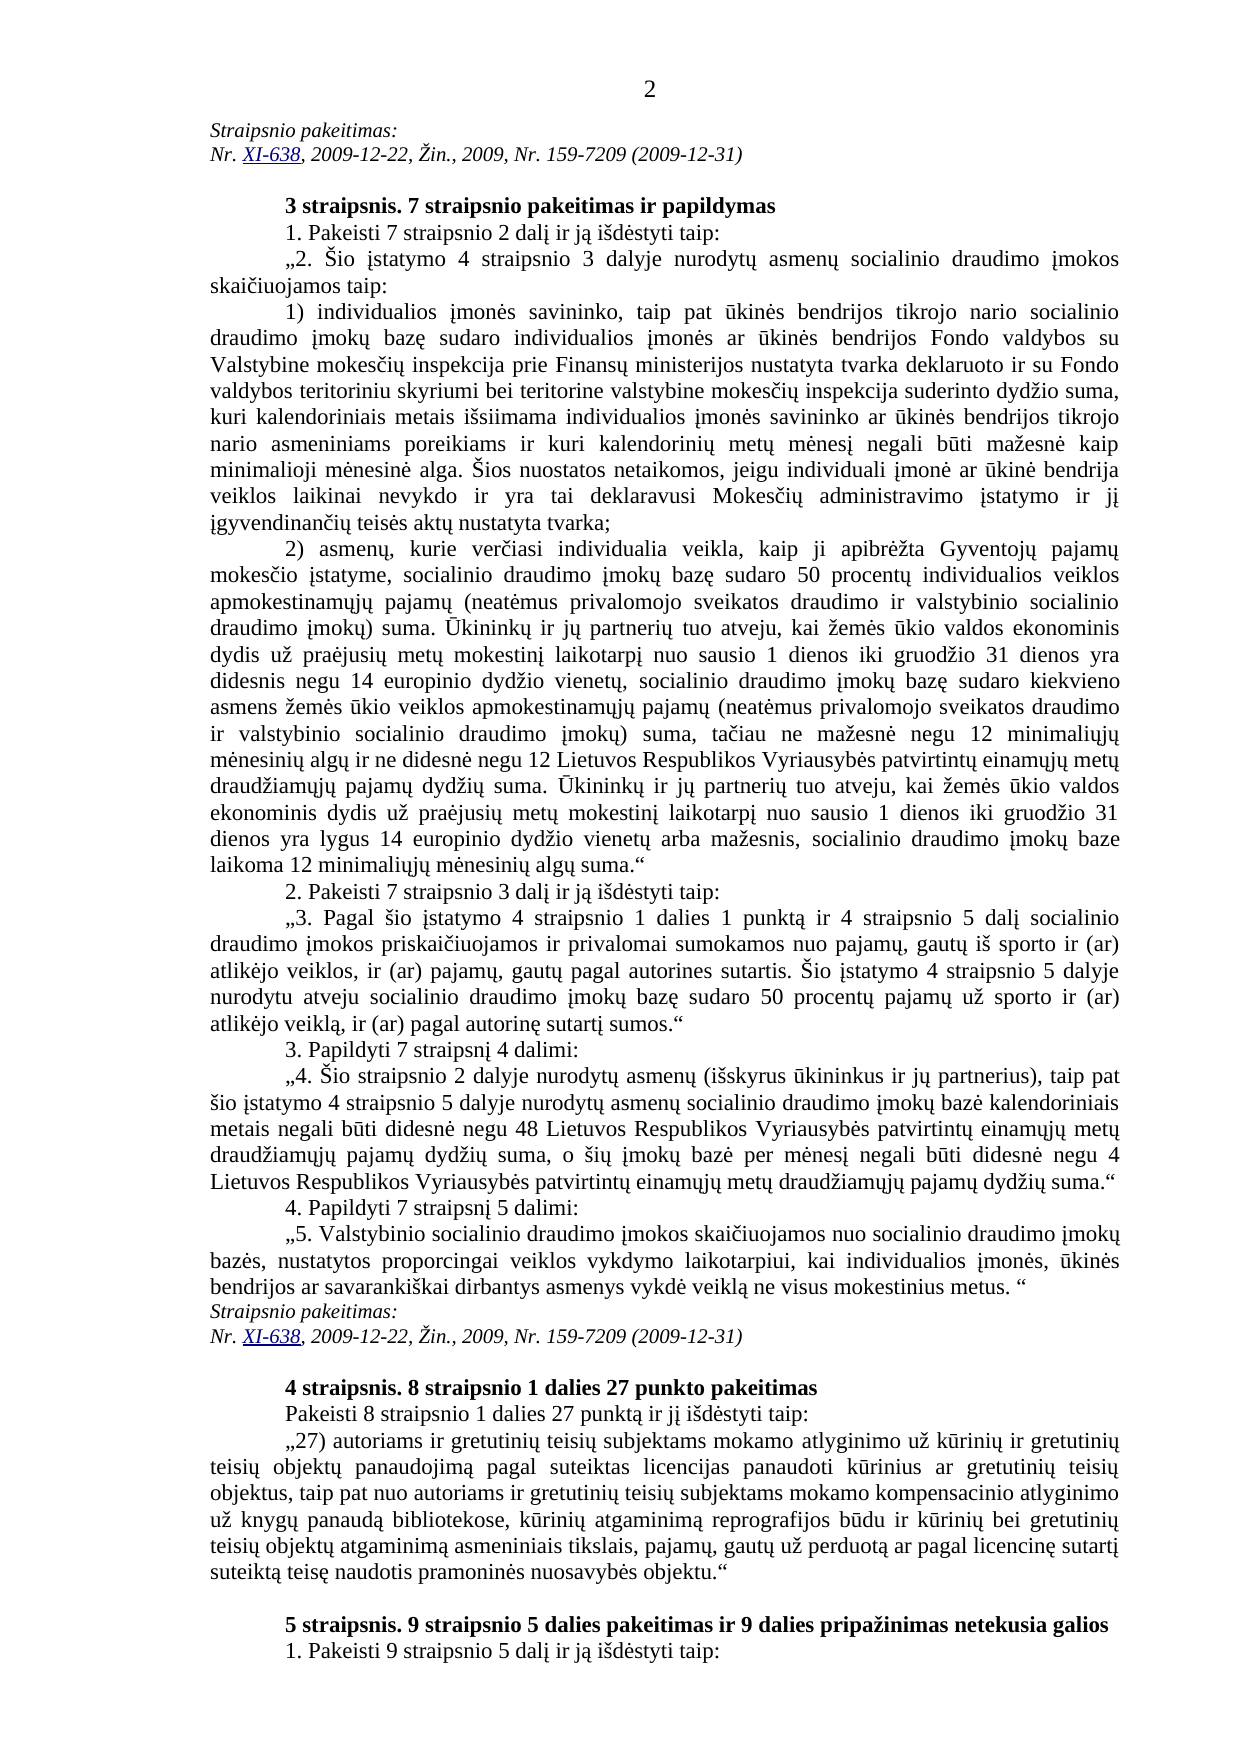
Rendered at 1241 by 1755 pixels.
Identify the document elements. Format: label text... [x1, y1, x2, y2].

text Nr. XI-638, 2009-12-22, Žin., 2009, Nr. 159-7209 (2009-12-31) [210, 142, 1120, 166]
text 1) individualios įmonės savininko, taip pat ūkinės bendrijos tikrojo nario socialinio draudimo įmokų bazę sudaro individualios įmonės ar ūkinės bendrijos Fondo valdybos su Valstybine mokesčių inspekcija prie Finansų ministerijos nustatyta tvarka deklaruoto ir su Fondo valdybos teritoriniu skyriumi bei teritorine valstybine mokesčių inspekcija suderinto dydžio suma, kuri kalendoriniais metais išsiimama individualios įmonės savininko ar ūkinės bendrijos tikrojo nario asmeniniams poreikiams ir kuri kalendorinių metų mėnesį negali būti mažesnė kaip minimalioji mėnesinė alga. Šios nuostatos netaikomos, jeigu individuali įmonė ar ūkinė bendrija veiklos laikinai nevykdo ir yra tai deklaravusi Mokesčių administravimo įstatymo ir jį įgyvendinančių teisės aktų nustatyta tvarka; [210, 298, 1120, 535]
text „3. Pagal šio įstatymo 4 straipsnio 1 dalies 1 punktą ir 4 straipsnio 5 dalį socialinio draudimo įmokos priskaičiuojamos ir privalomai sumokamos nuo pajamų, gautų iš sporto ir (ar) atlikėjo veiklos, ir (ar) pajamų, gautų pagal autorines sutartis. Šio įstatymo 4 straipsnio 5 dalyje nurodytu atveju socialinio draudimo įmokų bazę sudaro 50 procentų pajamų už sporto ir (ar) atlikėjo veiklą, ir (ar) pagal autorinę sutartį sumos.“ [210, 904, 1121, 1036]
text 1. Pakeisti 7 straipsnio 2 dalį ir ją išdėstyti taip: [210, 219, 1121, 245]
text 1. Pakeisti 9 straipsnio 5 dalį ir ją išdėstyti taip: [210, 1637, 1120, 1664]
text 3 straipsnis. 7 straipsnio pakeitimas ir papildymas [210, 193, 1121, 219]
text Straipsnio pakeitimas: [210, 1299, 1121, 1323]
text „2. Šio įstatymo 4 straipsnio 3 dalyje nurodytų asmenų socialinio draudimo įmokos skaičiuojamos taip: [210, 245, 1120, 298]
text 4. Papildyti 7 straipsnį 5 dalimi: [210, 1194, 1121, 1220]
text 2) asmenų, kurie verčiasi individualia veikla, kaip ji apibrėžta Gyventojų pajamų mokesčio įstatyme, socialinio draudimo įmokų bazę sudaro 50 procentų individualios veiklos apmokestinamųjų pajamų (neatėmus privalomojo sveikatos draudimo ir valstybinio socialinio draudimo įmokų) suma. Ūkininkų ir jų partnerių tuo atveju, kai žemės ūkio valdos ekonominis dydis už praėjusių metų mokestinį laikotarpį nuo sausio 1 dienos iki gruodžio 31 dienos yra didesnis negu 14 europinio dydžio vienetų, socialinio draudimo įmokų bazę sudaro kiekvieno asmens žemės ūkio veiklos apmokestinamųjų pajamų (neatėmus privalomojo sveikatos draudimo ir valstybinio socialinio draudimo įmokų) suma, tačiau ne mažesnė negu 12 minimaliųjų mėnesinių algų ir ne didesnė negu 12 Lietuvos Respublikos Vyriausybės patvirtintų einamųjų metų draudžiamųjų pajamų dydžių suma. Ūkininkų ir jų partnerių tuo atveju, kai žemės ūkio valdos ekonominis dydis už praėjusių metų mokestinį laikotarpį nuo sausio 1 dienos iki gruodžio 31 dienos yra lygus 14 europinio dydžio vienetų arba mažesnis, socialinio draudimo įmokų baze laikoma 12 minimaliųjų mėnesinių algų suma.“ [210, 535, 1120, 878]
text Pakeisti 8 straipsnio 1 dalies 27 punktą ir jį išdėstyti taip: [210, 1400, 1121, 1427]
text Nr. XI-638, 2009-12-22, Žin., 2009, Nr. 159-7209 (2009-12-31) [210, 1323, 1120, 1348]
text Straipsnio pakeitimas: [210, 118, 1121, 142]
text 4 straipsnis. 8 straipsnio 1 dalies 27 punkto pakeitimas [210, 1374, 1121, 1400]
text 3. Papildyti 7 straipsnį 4 dalimi: [210, 1036, 1120, 1062]
text 5 straipsnis. 9 straipsnio 5 dalies pakeitimas ir 9 dalies pripažinimas netekusia galios [285, 1611, 1121, 1637]
text „5. Valstybinio socialinio draudimo įmokos skaičiuojamos nuo socialinio draudimo įmokų bazės, nustatytos proporcingai veiklos vykdymo laikotarpiui, kai individualios įmonės, ūkinės bendrijos ar savarankiškai dirbantys asmenys vykdė veiklą ne visus mokestinius metus. “ [210, 1220, 1121, 1299]
text „4. Šio straipsnio 2 dalyje nurodytų asmenų (išskyrus ūkininkus ir jų partnerius), taip pat šio įstatymo 4 straipsnio 5 dalyje nurodytų asmenų socialinio draudimo įmokų bazė kalendoriniais metais negali būti didesnė negu 48 Lietuvos Respublikos Vyriausybės patvirtintų einamųjų metų draudžiamųjų pajamų dydžių suma, o šių įmokų bazė per mėnesį negali būti didesnė negu 4 Lietuvos Respublikos Vyriausybės patvirtintų einamųjų metų draudžiamųjų pajamų dydžių suma.“ [210, 1062, 1121, 1194]
text „27) autoriams ir gretutinių teisių subjektams mokamo atlyginimo už kūrinių ir gretutinių teisių objektų panaudojimą pagal suteiktas licencijas panaudoti kūrinius ar gretutinių teisių objektus, taip pat nuo autoriams ir gretutinių teisių subjektams mokamo kompensacinio atlyginimo už knygų panaudą bibliotekose, kūrinių atgaminimą reprografijos būdu ir kūrinių bei gretutinių teisių objektų atgaminimą asmeniniais tikslais, pajamų, gautų už perduotą ar pagal licencinę sutartį suteiktą teisę naudotis pramoninės nuosavybės objektu.“ [210, 1427, 1120, 1585]
text 2. Pakeisti 7 straipsnio 3 dalį ir ją išdėstyti taip: [210, 878, 1121, 904]
